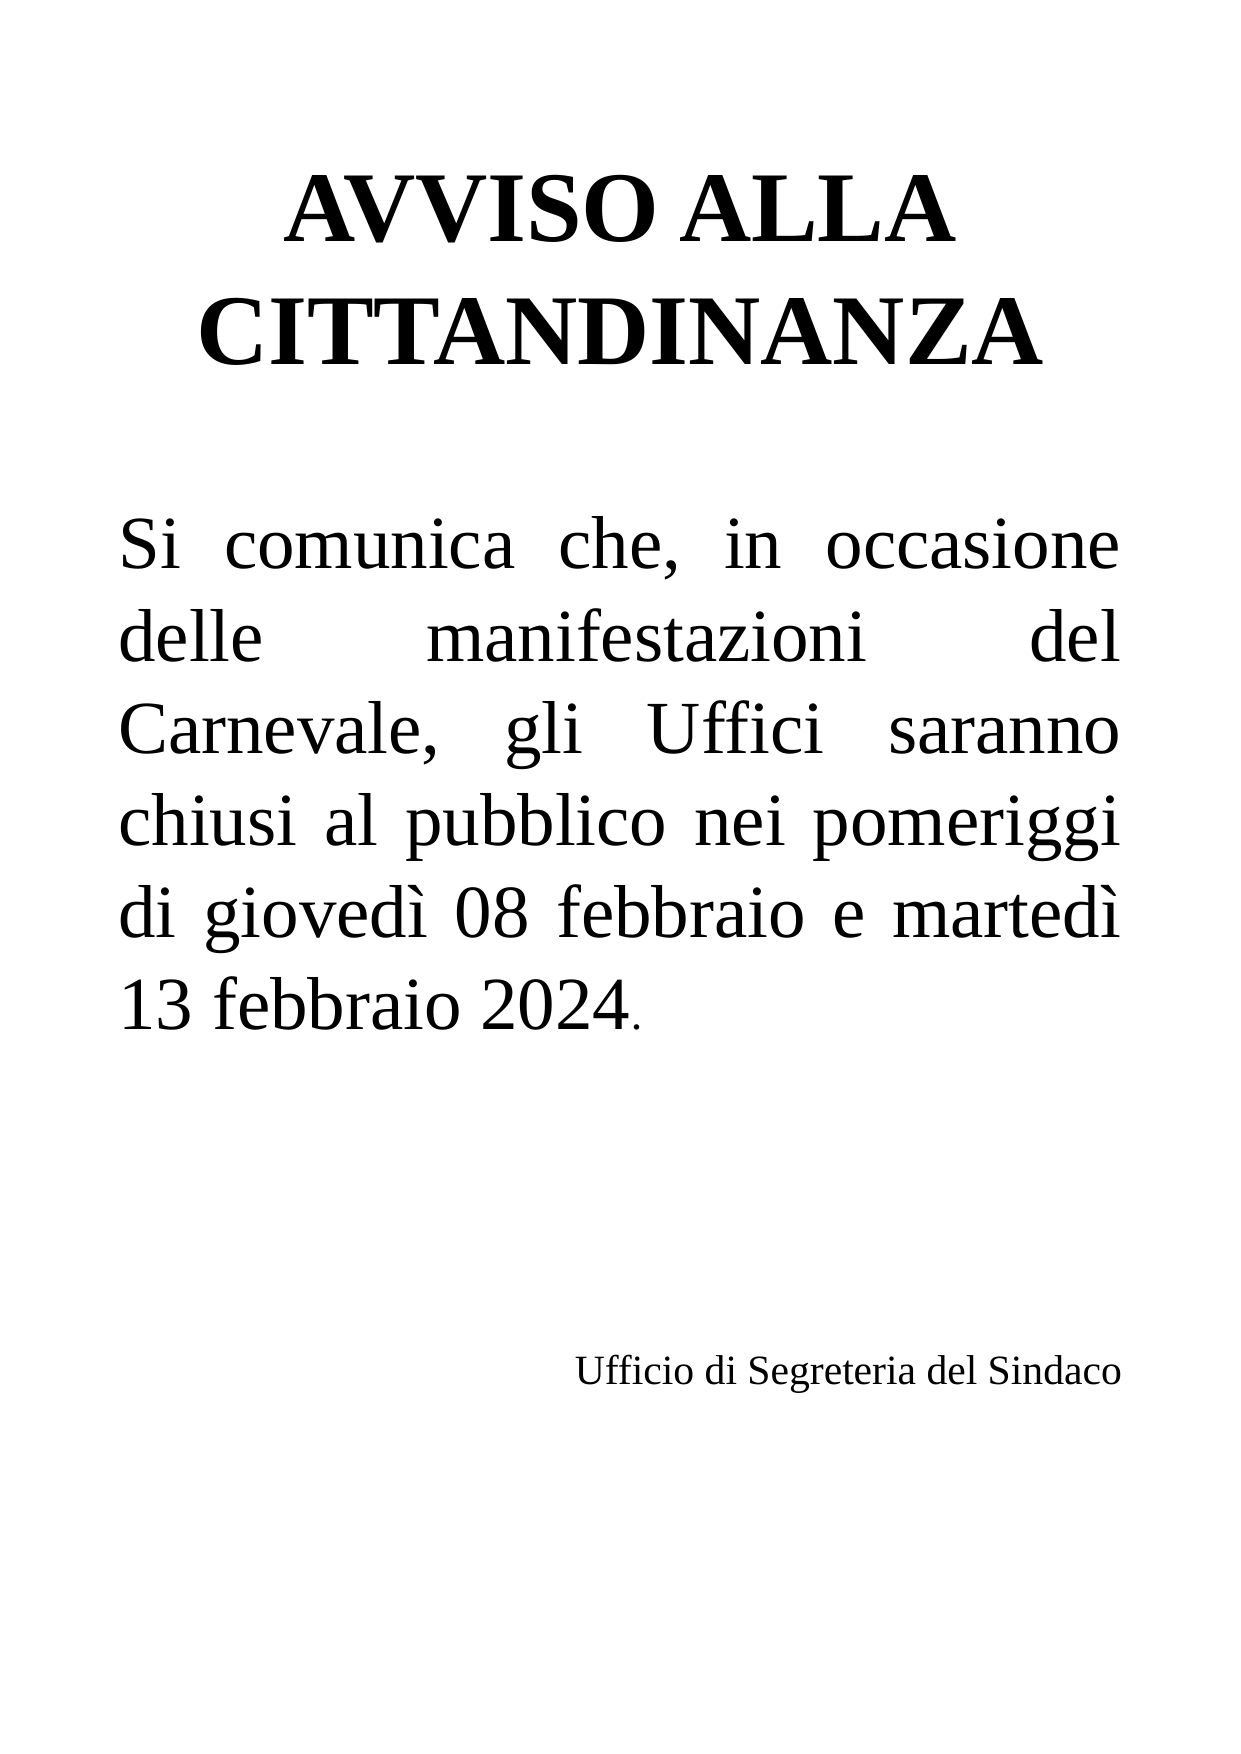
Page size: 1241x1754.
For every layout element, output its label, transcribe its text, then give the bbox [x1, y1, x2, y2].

text AVVISO ALLA CITTANDINANZA [118, 148, 1122, 386]
text Ufficio di Segreteria del Sindaco [118, 1345, 1122, 1393]
text Si comunica che, in occasione delle manifestazioni del Carnevale, gli Uffici saranno chiusi al pubblico nei pomeriggi di giovedì 08 febbraio e martedì 13 febbraio 2024. [118, 499, 1122, 1046]
